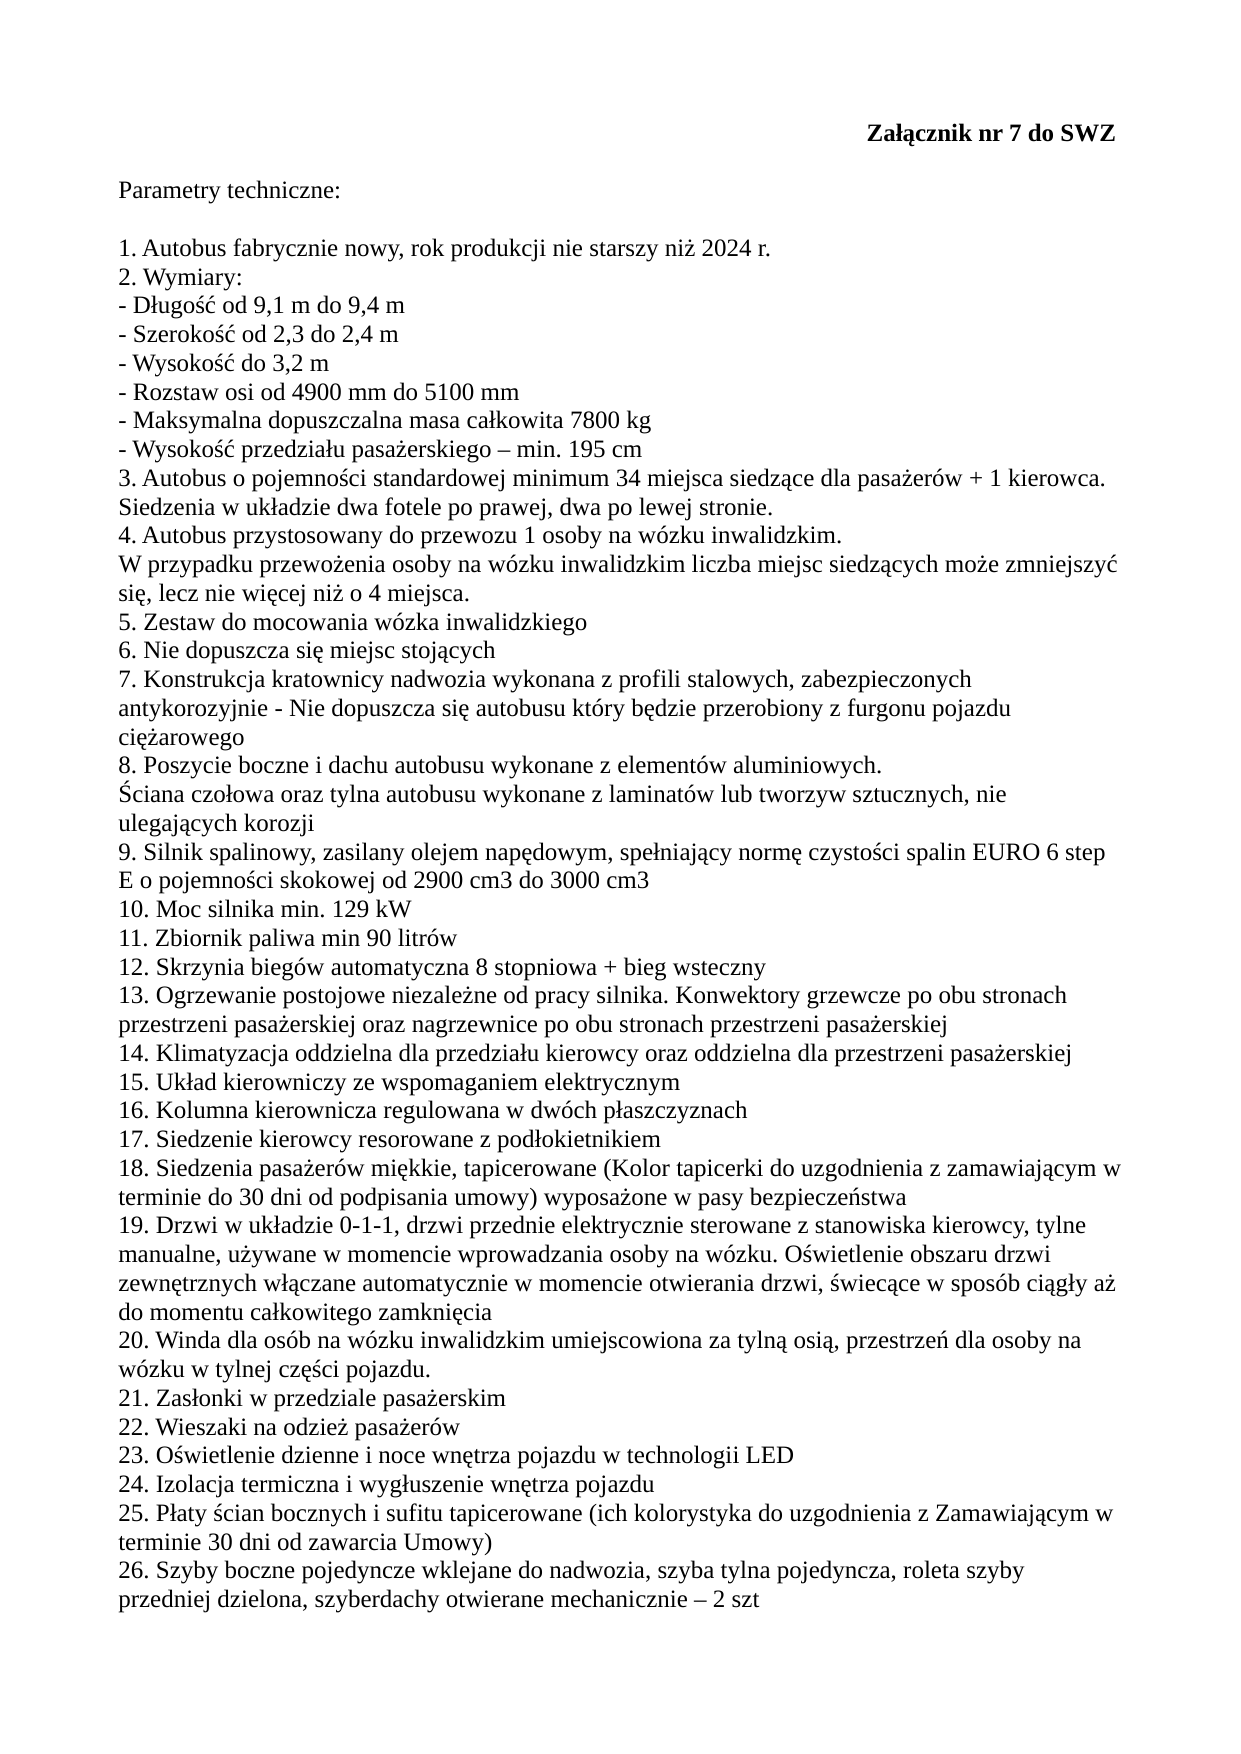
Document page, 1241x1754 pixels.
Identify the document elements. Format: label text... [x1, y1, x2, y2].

text 10. Moc silnika min. 129 kW 11. Zbiornik paliwa min 90 litrów [118, 894, 1122, 952]
text 3. Autobus o pojemności standardowej minimum 34 miejsca siedzące dla pasażerów + 1 kierowca. Siedzenia w układzie dwa fotele po prawej, dwa po lewej stronie. [118, 463, 1122, 521]
text 8. Poszycie boczne i dachu autobusu wykonane z elementów aluminiowych. Ściana czołowa oraz tylna autobusu wykonane z laminatów lub tworzyw sztucznych, nie ulegających korozji [118, 751, 1122, 837]
text W przypadku przewożenia osoby na wózku inwalidzkim liczba miejsc siedzących może zmniejszyć się, lecz nie więcej niż o 4 miejsca. [118, 549, 1122, 607]
text Załącznik nr 7 do SWZ [118, 118, 1122, 147]
text 23. Oświetlenie dzienne i noce wnętrza pojazdu w technologii LED [118, 1441, 1122, 1469]
text 1. Autobus fabrycznie nowy, rok produkcji nie starszy niż 2024 r. [118, 233, 1122, 262]
text 20. Winda dla osób na wózku inwalidzkim umiejscowiona za tylną osią, przestrzeń dla osoby na wózku w tylnej części pojazdu. [118, 1326, 1122, 1383]
text 2. Wymiary: - Długość od 9,1 m do 9,4 m - Szerokość od 2,3 do 2,4 m - Wysokość do 3,2 m - Rozstaw osi od 4900 mm do 5100 mm - Maksymalna dopuszczalna masa całkowita 7800 kg - Wysokość przedziału pasażerskiego – min. 195 cm [118, 262, 1122, 463]
text 4. Autobus przystosowany do przewozu 1 osoby na wózku inwalidzkim. [118, 521, 1122, 549]
text 6. Nie dopuszcza się miejsc stojących [118, 636, 1122, 664]
text 25. Płaty ścian bocznych i sufitu tapicerowane (ich kolorystyka do uzgodnienia z Zamawiającym w terminie 30 dni od zawarcia Umowy) [118, 1498, 1122, 1556]
text 18. Siedzenia pasażerów miękkie, tapicerowane (Kolor tapicerki do uzgodnienia z zamawiającym w terminie do 30 dni od podpisania umowy) wyposażone w pasy bezpieczeństwa [118, 1153, 1122, 1211]
text 5. Zestaw do mocowania wózka inwalidzkiego [118, 607, 1122, 636]
text 15. Układ kierowniczy ze wspomaganiem elektrycznym [118, 1067, 1122, 1096]
text 13. Ogrzewanie postojowe niezależne od pracy silnika. Konwektory grzewcze po obu stronach przestrzeni pasażerskiej oraz nagrzewnice po obu stronach przestrzeni pasażerskiej [118, 981, 1122, 1038]
text 9. Silnik spalinowy, zasilany olejem napędowym, spełniający normę czystości spalin EURO 6 step E o pojemności skokowej od 2900 cm3 do 3000 cm3 [118, 837, 1122, 894]
text 24. Izolacja termiczna i wygłuszenie wnętrza pojazdu [118, 1469, 1122, 1498]
text 12. Skrzynia biegów automatyczna 8 stopniowa + bieg wsteczny [118, 952, 1122, 981]
text 7. Konstrukcja kratownicy nadwozia wykonana z profili stalowych, zabezpieczonych antykorozyjnie - Nie dopuszcza się autobusu który będzie przerobiony z furgonu pojazdu ciężarowego [118, 664, 1122, 751]
text Parametry techniczne: [118, 176, 1122, 204]
text 16. Kolumna kierownicza regulowana w dwóch płaszczyznach [118, 1096, 1122, 1124]
text 26. Szyby boczne pojedyncze wklejane do nadwozia, szyba tylna pojedyncza, roleta szyby przedniej dzielona, szyberdachy otwierane mechanicznie – 2 szt [118, 1556, 1122, 1613]
text 17. Siedzenie kierowcy resorowane z podłokietnikiem [118, 1124, 1122, 1153]
text 19. Drzwi w układzie 0-1-1, drzwi przednie elektrycznie sterowane z stanowiska kierowcy, tylne manualne, używane w momencie wprowadzania osoby na wózku. Oświetlenie obszaru drzwi zewnętrznych włączane automatycznie w momencie otwierania drzwi, świecące w sposób ciągły aż do momentu całkowitego zamknięcia [118, 1211, 1122, 1326]
text 22. Wieszaki na odzież pasażerów [118, 1412, 1122, 1441]
text 21. Zasłonki w przedziale pasażerskim [118, 1383, 1122, 1412]
text 14. Klimatyzacja oddzielna dla przedziału kierowcy oraz oddzielna dla przestrzeni pasażerskiej [118, 1038, 1122, 1067]
